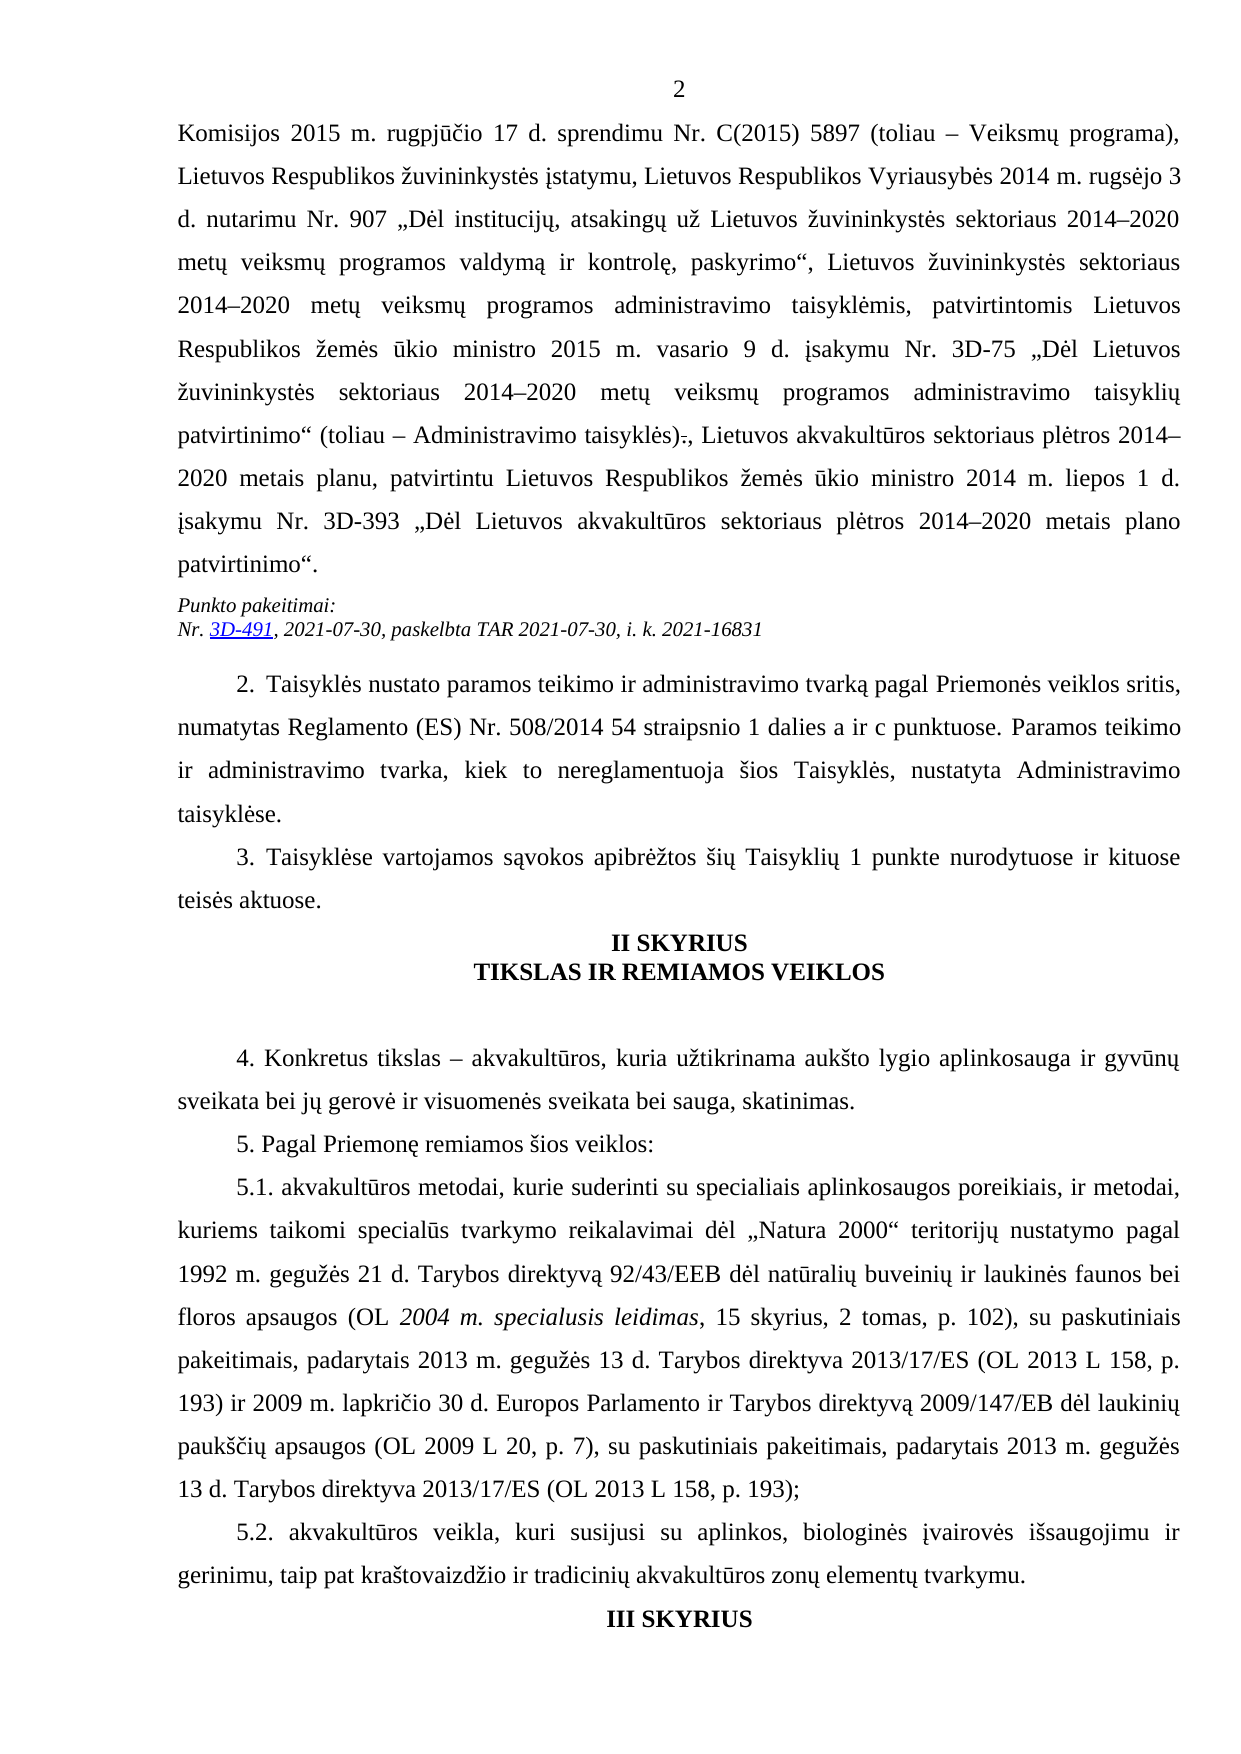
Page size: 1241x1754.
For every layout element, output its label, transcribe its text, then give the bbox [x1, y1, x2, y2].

text 4. Konkretus tikslas – akvakultūros, kuria užtikrinama aukšto lygio aplinkosauga ir gyvūnų sveikata bei jų gerovė ir visuomenės sveikata bei sauga, skatinimas. [177, 1043, 1181, 1115]
text Nr. 3D-491, 2021-07-30, paskelbta TAR 2021-07-30, i. k. 2021-16831 [177, 617, 1181, 641]
text 3. Taisyklėse vartojamos sąvokos apibrėžtos šių Taisyklių 1 punkte nurodytuose ir kituose teisės aktuose. [177, 842, 1181, 914]
text II SKYRIUS [177, 928, 1181, 957]
text III SKYRIUS [177, 1604, 1181, 1632]
text 5.2. akvakultūros veikla, kuri susijusi su aplinkos, biologinės įvairovės išsaugojimu ir gerinimu, taip pat kraštovaizdžio ir tradicinių akvakultūros zonų elementų tvarkymu. [177, 1517, 1181, 1589]
text 5. Pagal Priemonę remiamos šios veiklos: [177, 1129, 1181, 1158]
text 5.1. akvakultūros metodai, kurie suderinti su specialiais aplinkosaugos poreikiais, ir metodai, kuriems taikomi specialūs tvarkymo reikalavimai dėl „Natura 2000“ teritorijų nustatymo pagal 1992 m. gegužės 21 d. Tarybos direktyvą 92/43/EEB dėl natūralių buveinių ir laukinės faunos bei floros apsaugos (OL 2004 m. specialusis leidimas, 15 skyrius, 2 tomas, p. 102), su paskutiniais pakeitimais, padarytais 2013 m. gegužės 13 d. Tarybos direktyva 2013/17/ES (OL 2013 L 158, p. 193) ir 2009 m. lapkričio 30 d. Europos Parlamento ir Tarybos direktyvą 2009/147/EB dėl laukinių paukščių apsaugos (OL 2009 L 20, p. 7), su paskutiniais pakeitimais, padarytais 2013 m. gegužės 13 d. Tarybos direktyva 2013/17/ES (OL 2013 L 158, p. 193); [177, 1172, 1181, 1503]
text Komisijos 2015 m. rugpjūčio 17 d. sprendimu Nr. C(2015) 5897 (toliau – Veiksmų programa), Lietuvos Respublikos žuvininkystės įstatymu, Lietuvos Respublikos Vyriausybės 2014 m. rugsėjo 3 d. nutarimu Nr. 907 „Dėl institucijų, atsakingų už Lietuvos žuvininkystės sektoriaus 2014–2020 metų veiksmų programos valdymą ir kontrolę, paskyrimo“, Lietuvos žuvininkystės sektoriaus 2014–2020 metų veiksmų programos administravimo taisyklėmis, patvirtintomis Lietuvos Respublikos žemės ūkio ministro 2015 m. vasario 9 d. įsakymu Nr. 3D-75 „Dėl Lietuvos žuvininkystės sektoriaus 2014–2020 metų veiksmų programos administravimo taisyklių patvirtinimo“ (toliau – Administravimo taisyklės)., Lietuvos akvakultūros sektoriaus plėtros 2014–2020 metais planu, patvirtintu Lietuvos Respublikos žemės ūkio ministro 2014 m. liepos 1 d. įsakymu Nr. 3D-393 „Dėl Lietuvos akvakultūros sektoriaus plėtros 2014–2020 metais plano patvirtinimo“. [177, 118, 1181, 578]
text TIKSLAS IR REMIAMOS VEIKLOS [177, 957, 1181, 986]
text Punkto pakeitimai: [177, 592, 1181, 617]
text 2. Taisyklės nustato paramos teikimo ir administravimo tvarką pagal Priemonės veiklos sritis, numatytas Reglamento (ES) Nr. 508/2014 54 straipsnio 1 dalies a ir c punktuose. Paramos teikimo ir administravimo tvarka, kiek to nereglamentuoja šios Taisyklės, nustatyta Administravimo taisyklėse. [177, 669, 1181, 827]
